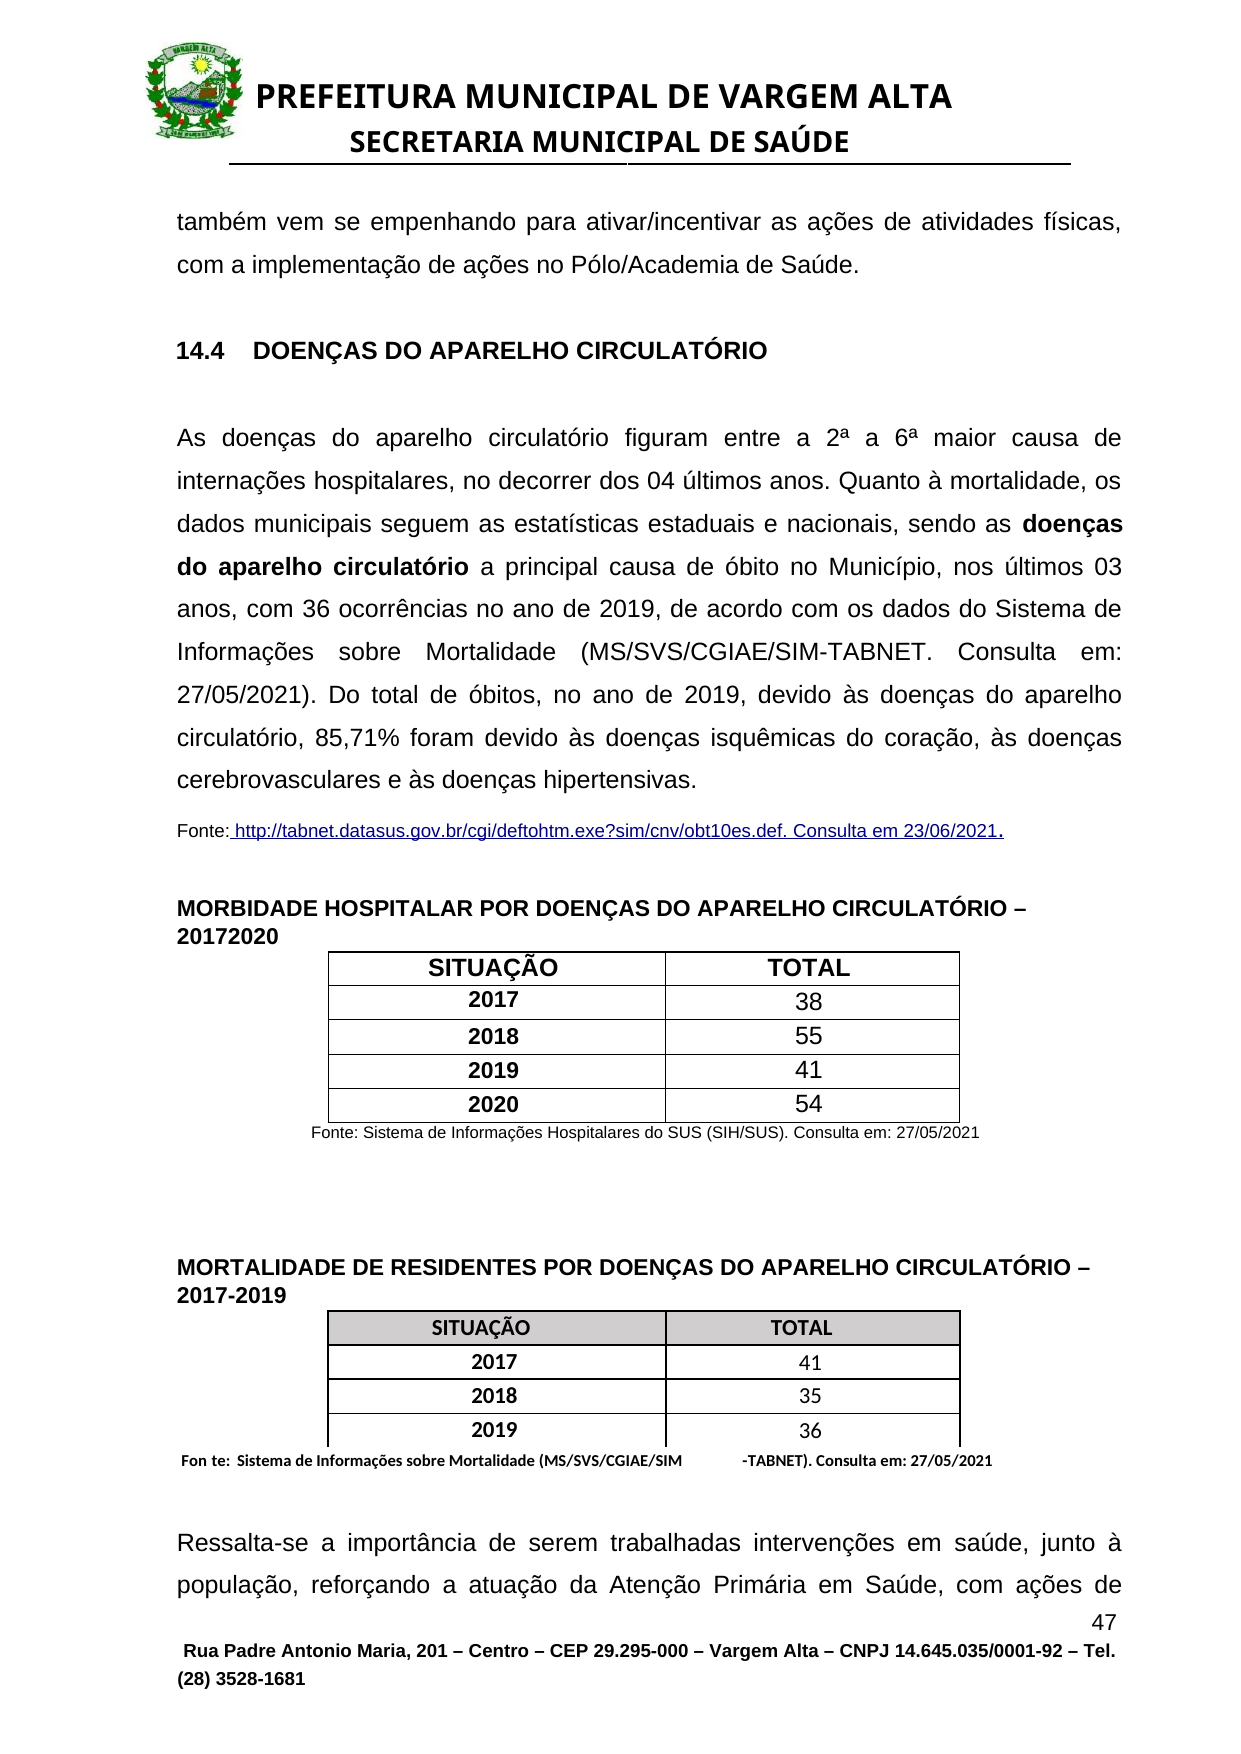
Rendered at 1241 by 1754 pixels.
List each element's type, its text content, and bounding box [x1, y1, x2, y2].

subtitle MORTALIDADE DE RESIDENTES POR DOENÇAS DO APARELHO CIRCULATÓRIO – 2017-2019 [177, 1254, 1130, 1309]
text Fonte: Sistema de Informações Hospitalares do SUS (SIH/SUS). Consulta em: 27/05/2021 [177, 1123, 1130, 1142]
text Fonte: http://tabnet.datasus.gov.br/cgi/deftohtm.exe?sim/cnv/obt10es.def. Consulta em 23/06/2021. [177, 814, 1130, 842]
text Ressalta-se a importância de serem trabalhadas intervenções em saúde, junto à população, reforçando a atuação da Atenção Primária em Saúde, com ações de [177, 1528, 1123, 1599]
table_cell 55 [666, 1020, 959, 1053]
table_cell 41 [666, 1055, 959, 1088]
table_cell 38 [666, 986, 959, 1019]
table_cell 2020 [329, 1089, 665, 1122]
table_cell 2018 [329, 1020, 665, 1053]
subtitle MORBIDADE HOSPITALAR POR DOENÇAS DO APARELHO CIRCULATÓRIO – 20172020 [177, 895, 1130, 950]
table_header TOTAL [666, 953, 959, 985]
text também vem se empenhando para ativar/incentivar as ações de atividades físicas, com a implementação de ações no Pólo/Academia de Saúde. [177, 207, 1123, 278]
table_cell 2017 [329, 986, 665, 1019]
table_cell 2019 [329, 1055, 665, 1088]
table_cell 54 [666, 1089, 959, 1122]
subtitle 14.4 DOENÇAS DO APARELHO CIRCULATÓRIO [176, 336, 1130, 365]
table_header SITUAÇÃO [329, 953, 665, 985]
text As doenças do aparelho circulatório figuram entre a 2ª a 6ª maior causa de internações hospitalares, no decorrer dos 04 últimos anos. Quanto à mortalidade, os dados municipais seguem as estatísticas estaduais e nacionais, sendo as doenças do aparelho circulatório a principal causa de óbito no Município, nos últimos 03 anos, com 36 ocorrências no ano de 2019, de acordo com os dados do Sistema de Informações sobre Mortalidade (MS/SVS/CGIAE/SIM-TABNET. Consulta em: 27/05/2021). Do total de óbitos, no ano de 2019, devido às doenças do aparelho circulatório, 85,71% foram devido às doenças isquêmicas do coração, às doenças cerebrovasculares e às doenças hipertensivas. [177, 423, 1123, 794]
